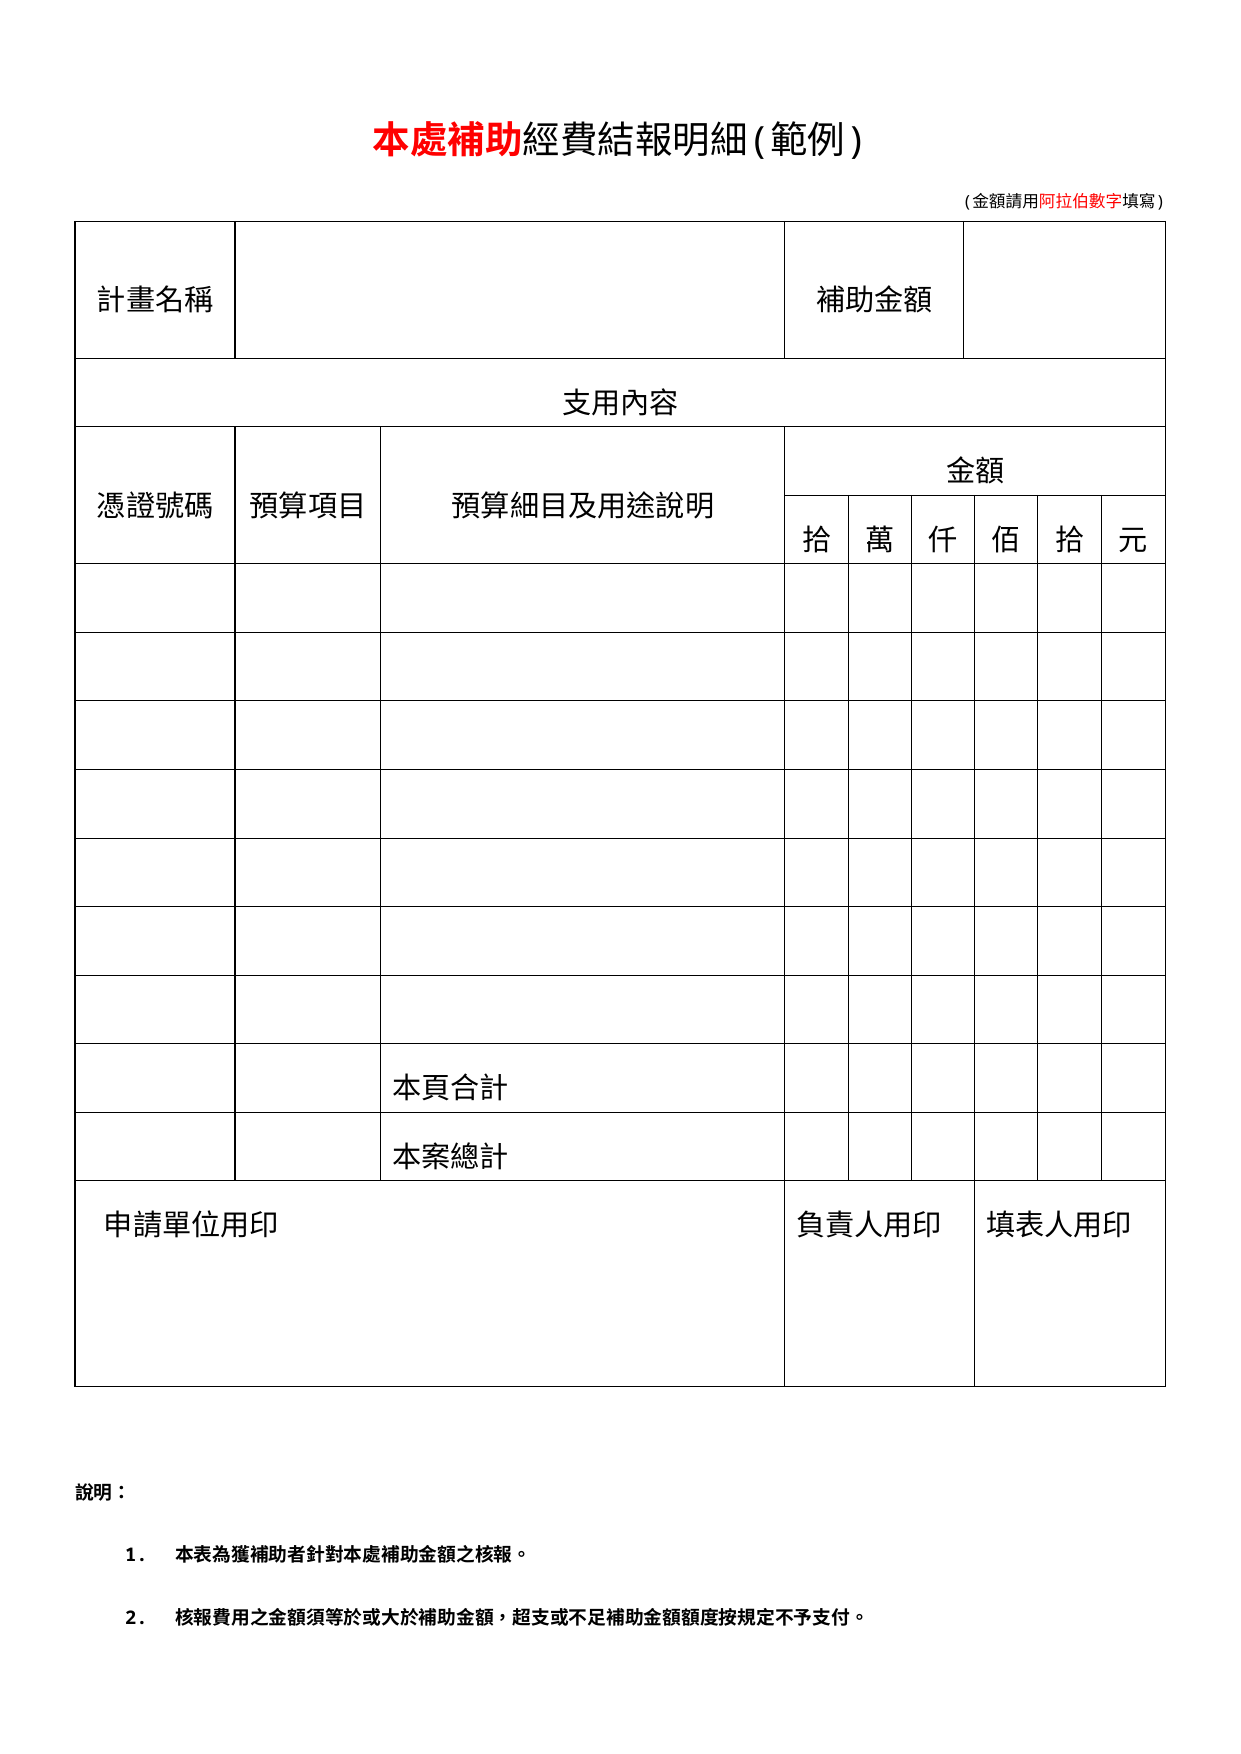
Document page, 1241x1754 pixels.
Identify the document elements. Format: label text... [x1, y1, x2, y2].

table_cell 金額 [785, 427, 1165, 495]
table_cell [912, 839, 974, 906]
table_cell [1102, 1113, 1165, 1180]
table_cell 仟 [912, 496, 974, 563]
table_cell 元 [1102, 496, 1165, 563]
table_cell [381, 907, 784, 974]
table_cell [381, 770, 784, 837]
table_cell 拾 [785, 496, 848, 563]
table_cell [1102, 770, 1165, 837]
table_cell [785, 1044, 848, 1112]
table_cell [1038, 1044, 1101, 1112]
table_cell [975, 839, 1037, 906]
table_cell [1102, 701, 1165, 769]
table_cell [236, 770, 380, 837]
table_cell [849, 907, 911, 974]
table_cell [849, 976, 911, 1043]
table_cell [1038, 564, 1101, 632]
list 本表為獲補助者針對本處補助金額之核報。 [125, 1512, 1165, 1574]
table_cell [76, 564, 234, 632]
table_cell [912, 770, 974, 837]
table_cell [236, 701, 380, 769]
table_cell [1038, 976, 1101, 1043]
table_cell [849, 1113, 911, 1180]
table_cell [785, 976, 848, 1043]
table_cell [912, 701, 974, 769]
table_cell [912, 1044, 974, 1112]
table_cell [1038, 633, 1101, 700]
table_cell [236, 1113, 380, 1180]
table_cell 支用內容 [76, 359, 1165, 426]
table_cell [849, 839, 911, 906]
table_cell [849, 564, 911, 632]
table_cell [975, 976, 1037, 1043]
table_cell [785, 701, 848, 769]
table_cell [975, 564, 1037, 632]
table_cell [236, 564, 380, 632]
table_cell 負責人用印 [785, 1181, 974, 1386]
table_cell 申請單位用印 [76, 1181, 784, 1386]
table_cell [381, 701, 784, 769]
table_cell 萬 [849, 496, 911, 563]
list 核報費用之金額須等於或大於補助金額，超支或不足補助金額額度按規定不予支付。 [125, 1574, 1165, 1637]
table_cell [912, 564, 974, 632]
table_cell [381, 633, 784, 700]
table_cell [912, 633, 974, 700]
table_cell [76, 1113, 234, 1180]
table_header 補助金額 [785, 222, 963, 358]
table_cell [1102, 1044, 1165, 1112]
table_cell [76, 701, 234, 769]
text 說明： [75, 1449, 1165, 1512]
table_cell 填表人用印 [975, 1181, 1165, 1386]
table_cell [785, 633, 848, 700]
table_cell 本案總計 [381, 1113, 784, 1180]
table_cell [785, 839, 848, 906]
table_cell 憑證號碼 [76, 427, 234, 563]
table_cell [785, 770, 848, 837]
table_cell [1102, 633, 1165, 700]
table_cell [1102, 564, 1165, 632]
table_header [964, 222, 1165, 358]
table_cell [76, 770, 234, 837]
text (金額請用阿拉伯數字填寫) [75, 158, 1165, 221]
table_cell [76, 1044, 234, 1112]
table_cell [912, 976, 974, 1043]
table_cell [975, 1044, 1037, 1112]
text 本處補助經費結報明細(範例) [75, 96, 1165, 158]
table_cell [381, 976, 784, 1043]
table_cell [236, 839, 380, 906]
table_cell [381, 564, 784, 632]
table_cell [1038, 839, 1101, 906]
table_cell [381, 839, 784, 906]
table_cell [1038, 701, 1101, 769]
table_cell [1102, 976, 1165, 1043]
table_cell [1038, 770, 1101, 837]
table_cell [975, 1113, 1037, 1180]
table_cell [1102, 907, 1165, 974]
table_cell [236, 976, 380, 1043]
table_cell [785, 1113, 848, 1180]
table_cell [975, 633, 1037, 700]
table_cell [785, 907, 848, 974]
table_cell [912, 907, 974, 974]
table_header 計畫名稱 [76, 222, 234, 358]
table_cell [912, 1113, 974, 1180]
table_cell [975, 770, 1037, 837]
table_cell 預算細目及用途說明 [381, 427, 784, 563]
table_cell [236, 907, 380, 974]
table_cell 拾 [1038, 496, 1101, 563]
table_cell [849, 633, 911, 700]
table_cell [785, 564, 848, 632]
table_cell 預算項目 [236, 427, 380, 563]
table_cell [1102, 839, 1165, 906]
table_cell 佰 [975, 496, 1037, 563]
table_cell [236, 633, 380, 700]
table_cell [236, 1044, 380, 1112]
table_cell [1038, 1113, 1101, 1180]
table_cell [849, 701, 911, 769]
table_cell [849, 1044, 911, 1112]
table_cell 本頁合計 [381, 1044, 784, 1112]
table_cell [975, 907, 1037, 974]
table_cell [975, 701, 1037, 769]
table_cell [76, 839, 234, 906]
table_cell [76, 976, 234, 1043]
table_header [236, 222, 784, 358]
table_cell [76, 907, 234, 974]
table_cell [76, 633, 234, 700]
table_cell [849, 770, 911, 837]
table_cell [1038, 907, 1101, 974]
